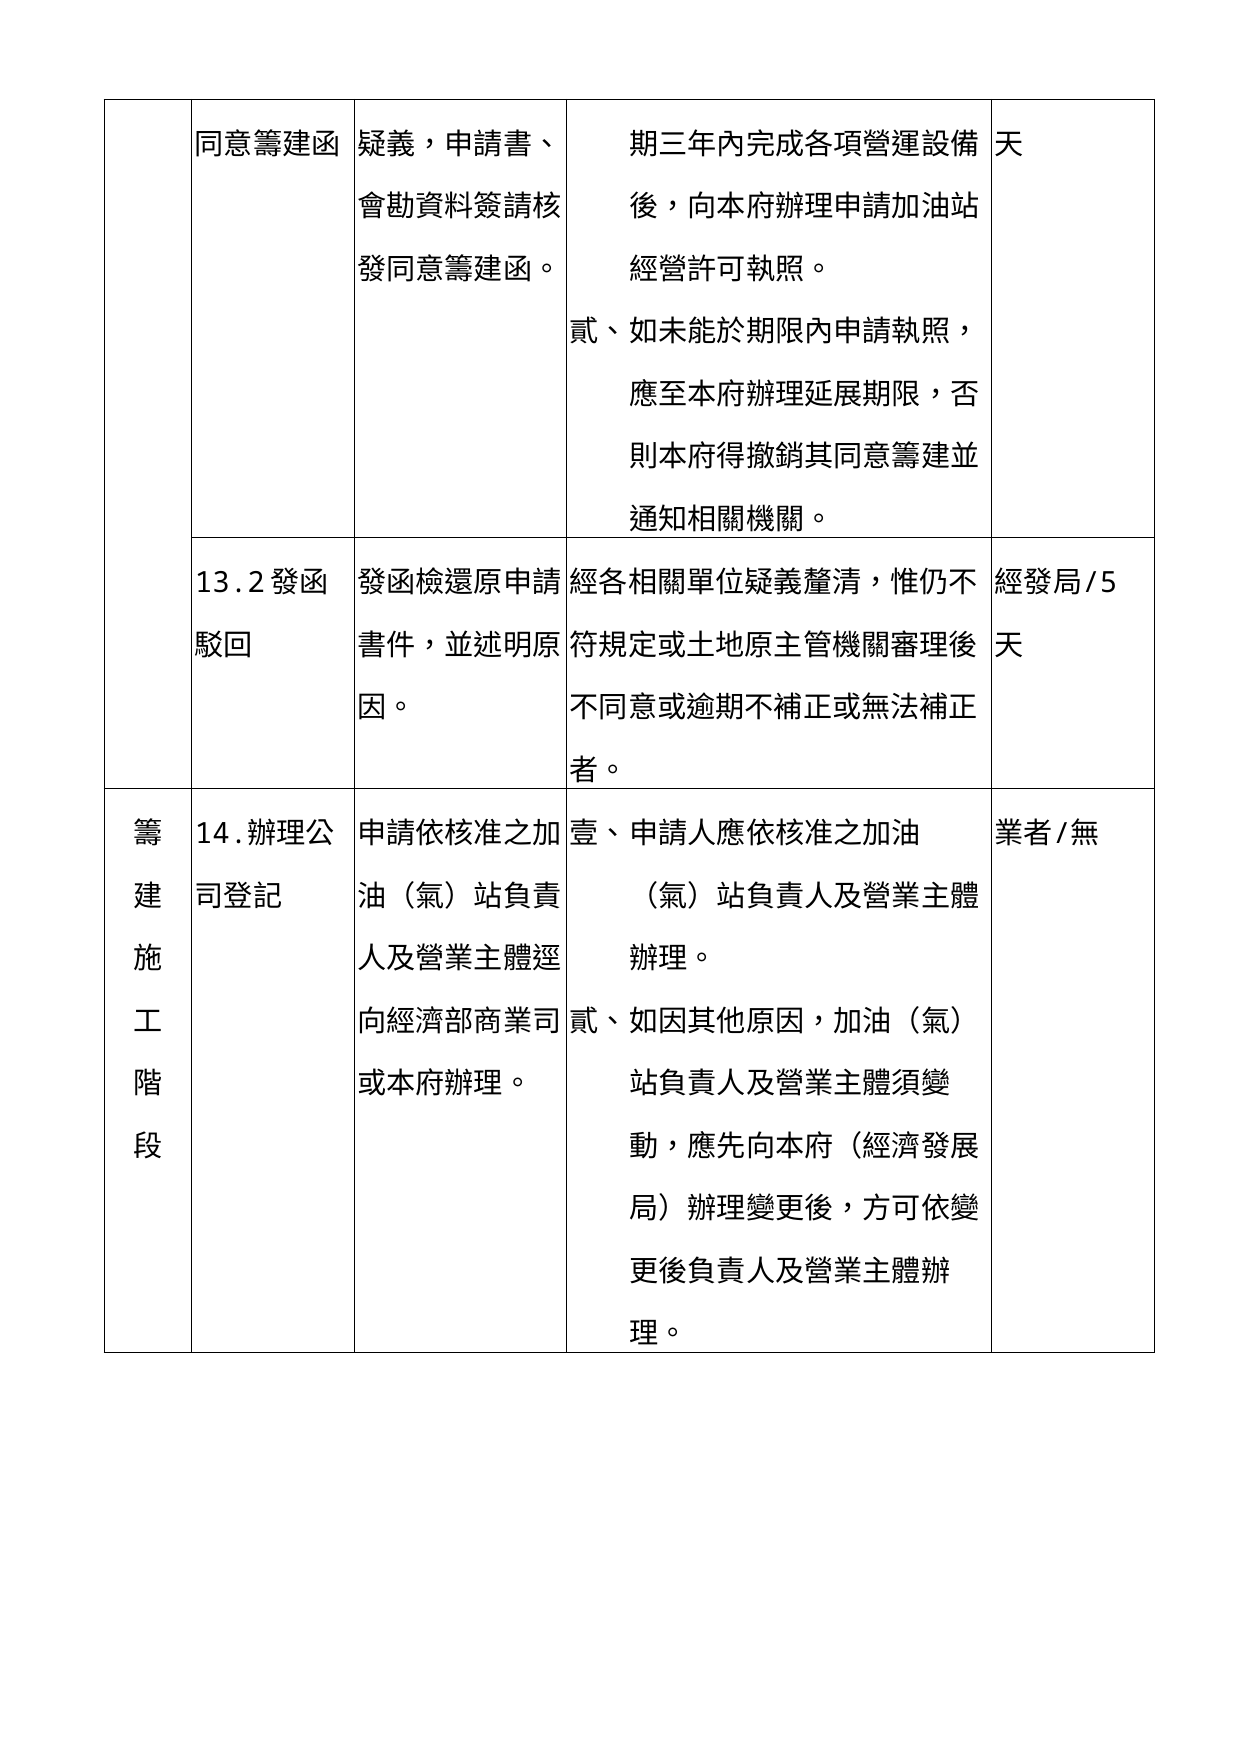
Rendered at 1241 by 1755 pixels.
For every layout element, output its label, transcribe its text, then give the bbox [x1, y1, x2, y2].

table_cell 期三年內完成各項營運設備後，向本府辦理申請加油站經營許可執照。 如未能於期限內申請執照，應至本府辦理延展期限，否則本府得撤銷其同意籌建並通知相關機關。 [567, 100, 991, 537]
table_cell 經各相關單位疑義釐清，惟仍不符規定或土地原主管機關審理後不同意或逾期不補正或無法補正者。 [567, 538, 991, 788]
table_cell 申請人應依核准之加油（氣）站負責人及營業主體辦理。 如因其他原因，加油（氣）站負責人及營業主體須變動，應先向本府（經濟發展局）辦理變更後，方可依變更後負責人及營業主體辦理。 [567, 789, 991, 1352]
table_cell 疑義，申請書、會勘資料簽請核發同意籌建函。 [355, 100, 566, 537]
table_cell 籌建施工階段 [105, 789, 191, 1352]
table_cell 天 [992, 100, 1154, 537]
table_cell 發函檢還原申請書件，並述明原因。 [355, 538, 566, 788]
table_cell 同意籌建函 [192, 100, 354, 537]
table_cell [105, 100, 191, 788]
table_cell 14.辦理公司登記 [192, 789, 354, 1352]
table_cell 申請依核准之加油（氣）站負責人及營業主體逕向經濟部商業司或本府辦理。 [355, 789, 566, 1352]
table_cell 經發局/5天 [992, 538, 1154, 788]
table_cell 13.2發函駁回 [192, 538, 354, 788]
table_cell 業者/無 [992, 789, 1154, 1352]
